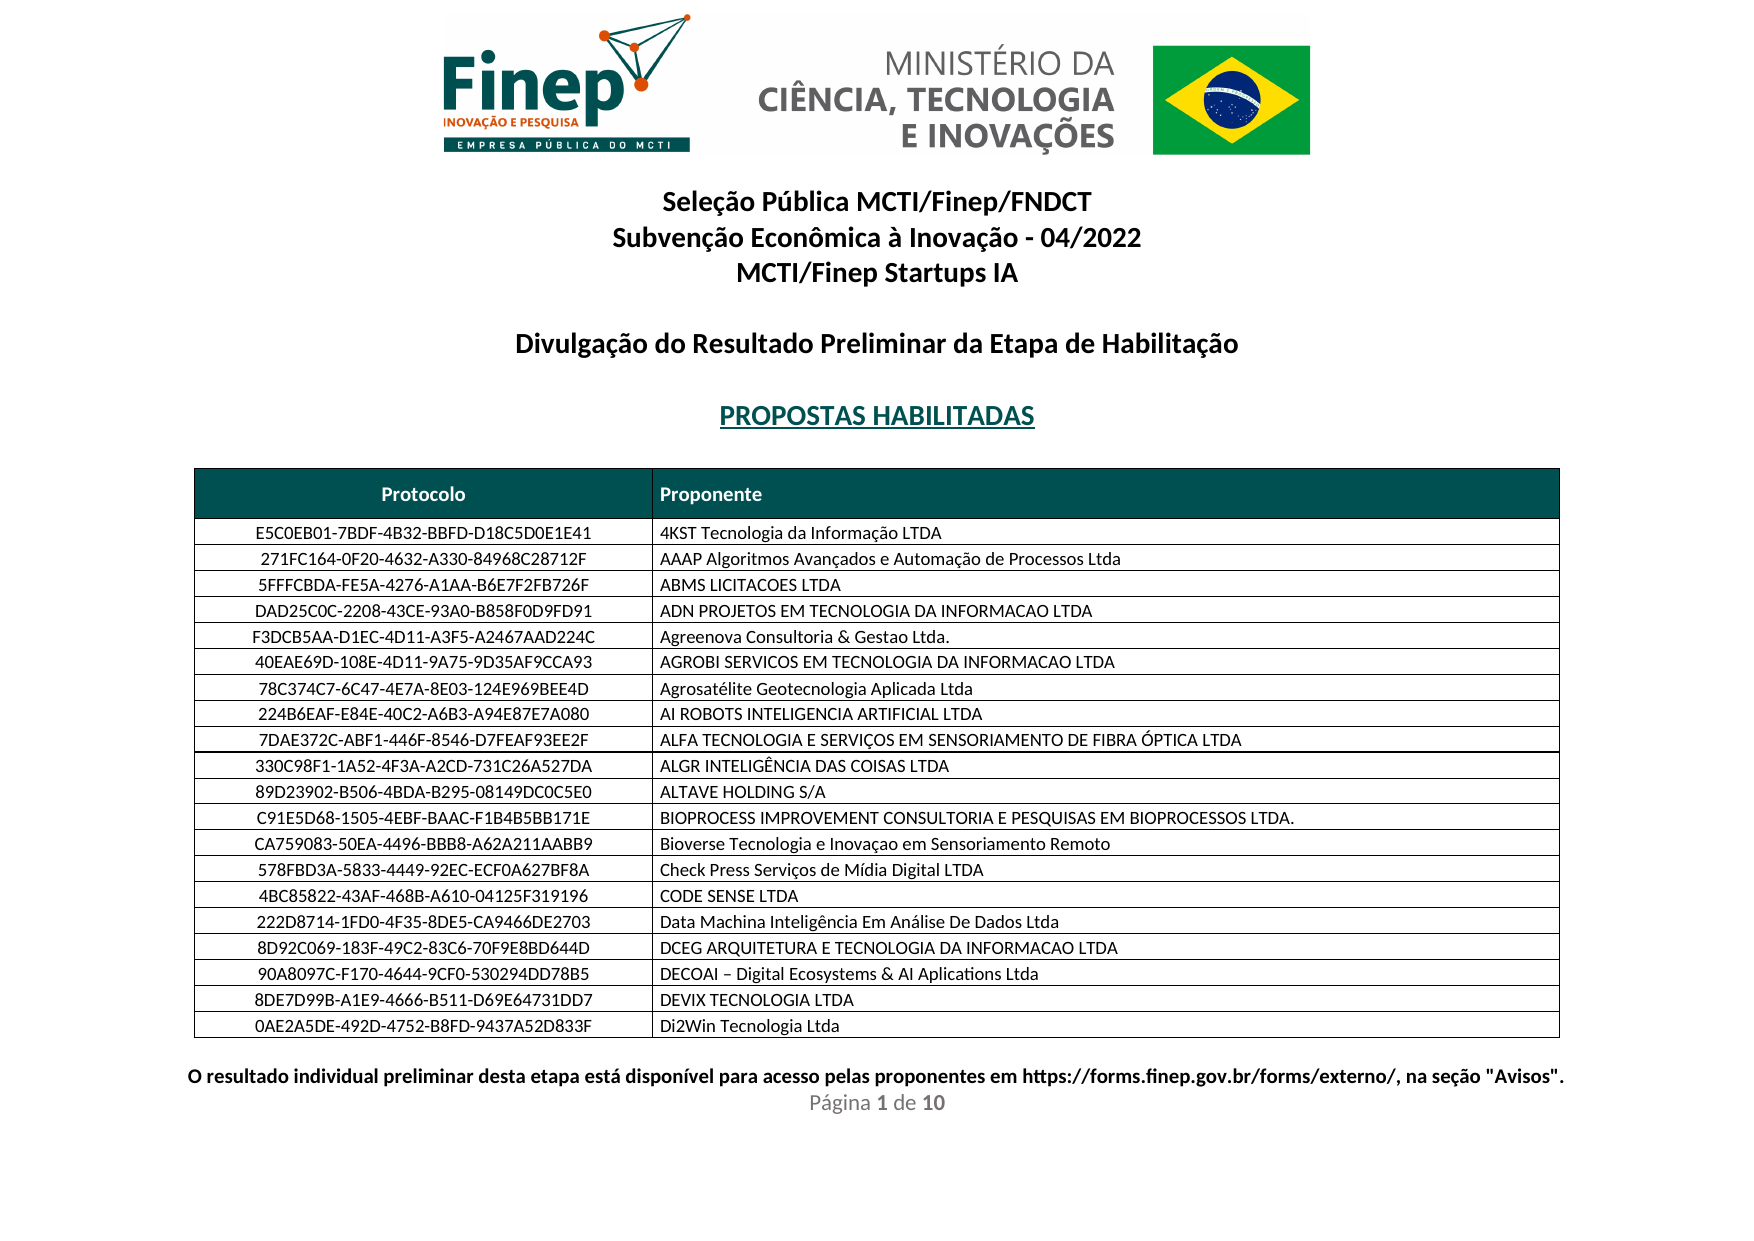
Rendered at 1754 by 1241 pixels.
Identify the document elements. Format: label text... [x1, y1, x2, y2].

table_cell E5C0EB01-7BDF-4B32-BBFD-D18C5D0E1E41 [195, 519, 652, 544]
table_cell ALGR INTELIGÊNCIA DAS COISAS LTDA [653, 753, 1559, 777]
table_cell AI ROBOTS INTELIGENCIA ARTIFICIAL LTDA [653, 701, 1559, 726]
table_cell 8DE7D99B-A1E9-4666-B511-D69E64731DD7 [195, 986, 652, 1011]
table_cell 224B6EAF-E84E-40C2-A6B3-A94E87E7A080 [195, 701, 652, 726]
table_cell Agrosatélite Geotecnologia Aplicada Ltda [653, 675, 1559, 699]
table_cell 40EAE69D-108E-4D11-9A75-9D35AF9CCA93 [195, 649, 652, 674]
table_cell DCEG ARQUITETURA E TECNOLOGIA DA INFORMACAO LTDA [653, 934, 1559, 959]
table_cell 4KST Tecnologia da Informação LTDA [653, 519, 1559, 544]
table_cell ALTAVE HOLDING S/A [653, 779, 1559, 803]
table_cell Agreenova Consultoria & Gestao Ltda. [653, 623, 1559, 648]
table_cell 89D23902-B506-4BDA-B295-08149DC0C5E0 [195, 779, 652, 803]
table_cell Di2Win Tecnologia Ltda [653, 1012, 1559, 1037]
table_cell 5FFFCBDA-FE5A-4276-A1AA-B6E7F2FB726F [195, 571, 652, 596]
table_cell DAD25C0C-2208-43CE-93A0-B858F0D9FD91 [195, 597, 652, 622]
table_cell 271FC164-0F20-4632-A330-84968C28712F [195, 545, 652, 570]
table_cell 8D92C069-183F-49C2-83C6-70F9E8BD644D [195, 934, 652, 959]
table_cell Data Machina Inteligência Em Análise De Dados Ltda [653, 908, 1559, 933]
table_cell C91E5D68-1505-4EBF-BAAC-F1B4B5BB171E [195, 804, 652, 829]
table_cell Bioverse Tecnologia e Inovaçao em Sensoriamento Remoto [653, 830, 1559, 855]
table_cell DECOAI – Digital Ecosystems & AI Aplications Ltda [653, 960, 1559, 985]
table_cell F3DCB5AA-D1EC-4D11-A3F5-A2467AAD224C [195, 623, 652, 648]
table_cell 78C374C7-6C47-4E7A-8E03-124E969BEE4D [195, 675, 652, 699]
table_cell DEVIX TECNOLOGIA LTDA [653, 986, 1559, 1011]
table_cell BIOPROCESS IMPROVEMENT CONSULTORIA E PESQUISAS EM BIOPROCESSOS LTDA. [653, 804, 1559, 829]
table_header Proponente [653, 469, 1559, 518]
table_cell CODE SENSE LTDA [653, 882, 1559, 907]
table_cell 7DAE372C-ABF1-446F-8546-D7FEAF93EE2F [195, 727, 652, 751]
table_cell 330C98F1-1A52-4F3A-A2CD-731C26A527DA [195, 753, 652, 777]
table_cell ALFA TECNOLOGIA E SERVIÇOS EM SENSORIAMENTO DE FIBRA ÓPTICA LTDA [653, 727, 1559, 751]
table_cell CA759083-50EA-4496-BBB8-A62A211AABB9 [195, 830, 652, 855]
table_cell 222D8714-1FD0-4F35-8DE5-CA9466DE2703 [195, 908, 652, 933]
table_cell ADN PROJETOS EM TECNOLOGIA DA INFORMACAO LTDA [653, 597, 1559, 622]
table_header Protocolo [195, 469, 652, 518]
table_cell 4BC85822-43AF-468B-A610-04125F319196 [195, 882, 652, 907]
table_cell ABMS LICITACOES LTDA [653, 571, 1559, 596]
table_cell 578FBD3A-5833-4449-92EC-ECF0A627BF8A [195, 856, 652, 881]
table_cell 90A8097C-F170-4644-9CF0-530294DD78B5 [195, 960, 652, 985]
table_cell AAAP Algoritmos Avançados e Automação de Processos Ltda [653, 545, 1559, 570]
table_cell Check Press Serviços de Mídia Digital LTDA [653, 856, 1559, 881]
table_cell AGROBI SERVICOS EM TECNOLOGIA DA INFORMACAO LTDA [653, 649, 1559, 674]
table_cell 0AE2A5DE-492D-4752-B8FD-9437A52D833F [195, 1012, 652, 1037]
